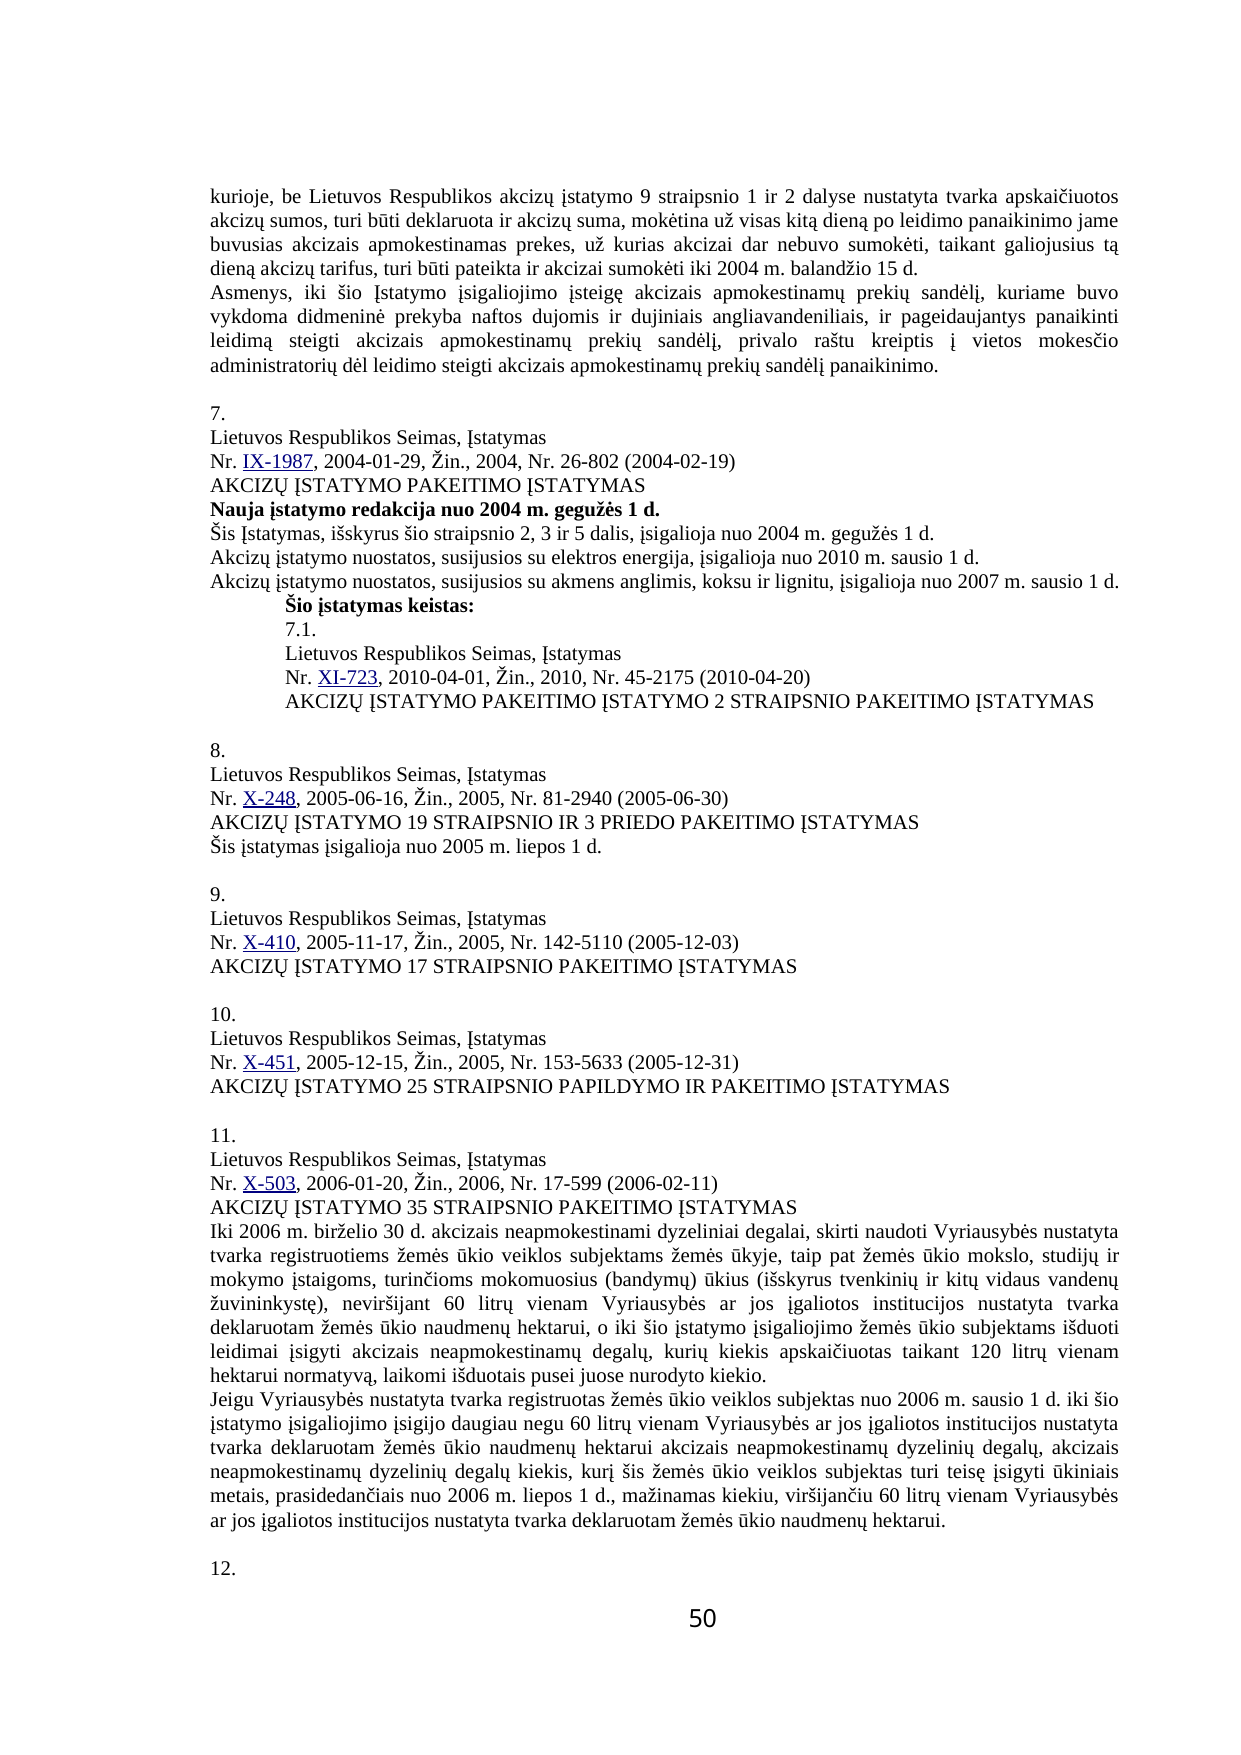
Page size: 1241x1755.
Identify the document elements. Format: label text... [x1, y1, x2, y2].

text Nr. X-410, 2005-11-17, Žin., 2005, Nr. 142-5110 (2005-12-03) [210, 930, 1120, 954]
text AKCIZŲ ĮSTATYMO PAKEITIMO ĮSTATYMAS [210, 473, 1120, 497]
text Šis įstatymas įsigalioja nuo 2005 m. liepos 1 d. [210, 834, 1120, 858]
text Nr. XI-723, 2010-04-01, Žin., 2010, Nr. 45-2175 (2010-04-20) [210, 665, 1120, 689]
text 12. [210, 1556, 1120, 1580]
text Nauja įstatymo redakcija nuo 2004 m. gegužės 1 d. [210, 497, 1120, 521]
text Asmenys, iki šio Įstatymo įsigaliojimo įsteigę akcizais apmokestinamų prekių sandėlį, kuriame buvo vykdoma didmeninė prekyba naftos dujomis ir dujiniais angliavandeniliais, ir pageidaujantys panaikinti leidimą steigti akcizais apmokestinamų prekių sandėlį, privalo raštu kreiptis į vietos mokesčio administratorių dėl leidimo steigti akcizais apmokestinamų prekių sandėlį panaikinimo. [210, 280, 1120, 377]
text Jeigu Vyriausybės nustatyta tvarka registruotas žemės ūkio veiklos subjektas nuo 2006 m. sausio 1 d. iki šio įstatymo įsigaliojimo įsigijo daugiau negu 60 litrų vienam Vyriausybės ar jos įgaliotos institucijos nustatyta tvarka deklaruotam žemės ūkio naudmenų hektarui akcizais neapmokestinamų dyzelinių degalų, akcizais neapmokestinamų dyzelinių degalų kiekis, kurį šis žemės ūkio veiklos subjektas turi teisę įsigyti ūkiniais metais, prasidedančiais nuo 2006 m. liepos 1 d., mažinamas kiekiu, viršijančiu 60 litrų vienam Vyriausybės ar jos įgaliotos institucijos nustatyta tvarka deklaruotam žemės ūkio naudmenų hektarui. [210, 1387, 1120, 1532]
text Lietuvos Respublikos Seimas, Įstatymas [210, 762, 1120, 786]
text AKCIZŲ ĮSTATYMO PAKEITIMO ĮSTATYMO 2 STRAIPSNIO PAKEITIMO ĮSTATYMAS [210, 689, 1120, 713]
text 11. [210, 1122, 1120, 1147]
text 7.1. [210, 617, 1120, 641]
text Akcizų įstatymo nuostatos, susijusios su elektros energija, įsigalioja nuo 2010 m. sausio 1 d. [210, 545, 1120, 569]
text Šio įstatymas keistas: [210, 593, 1120, 617]
text AKCIZŲ ĮSTATYMO 35 STRAIPSNIO PAKEITIMO ĮSTATYMAS [210, 1195, 1120, 1219]
text 7. [210, 401, 1120, 425]
text kurioje, be Lietuvos Respublikos akcizų įstatymo 9 straipsnio 1 ir 2 dalyse nustatyta tvarka apskaičiuotos akcizų sumos, turi būti deklaruota ir akcizų suma, mokėtina už visas kitą dieną po leidimo panaikinimo jame buvusias akcizais apmokestinamas prekes, už kurias akcizai dar nebuvo sumokėti, taikant galiojusius tą dieną akcizų tarifus, turi būti pateikta ir akcizai sumokėti iki 2004 m. balandžio 15 d. [210, 184, 1120, 280]
text Nr. X-248, 2005-06-16, Žin., 2005, Nr. 81-2940 (2005-06-30) [210, 786, 1120, 810]
text Akcizų įstatymo nuostatos, susijusios su akmens anglimis, koksu ir lignitu, įsigalioja nuo 2007 m. sausio 1 d. [210, 569, 1120, 593]
text Lietuvos Respublikos Seimas, Įstatymas [210, 906, 1120, 930]
text Lietuvos Respublikos Seimas, Įstatymas [210, 425, 1120, 449]
text 10. [210, 1002, 1120, 1026]
text AKCIZŲ ĮSTATYMO 25 STRAIPSNIO PAPILDYMO IR PAKEITIMO ĮSTATYMAS [210, 1074, 1120, 1098]
text Nr. IX-1987, 2004-01-29, Žin., 2004, Nr. 26-802 (2004-02-19) [210, 449, 1120, 473]
text AKCIZŲ ĮSTATYMO 17 STRAIPSNIO PAKEITIMO ĮSTATYMAS [210, 954, 1120, 978]
text AKCIZŲ ĮSTATYMO 19 STRAIPSNIO IR 3 PRIEDO PAKEITIMO ĮSTATYMAS [210, 810, 1120, 834]
text Nr. X-451, 2005-12-15, Žin., 2005, Nr. 153-5633 (2005-12-31) [210, 1050, 1120, 1074]
text Nr. X-503, 2006-01-20, Žin., 2006, Nr. 17-599 (2006-02-11) [210, 1171, 1120, 1195]
text Lietuvos Respublikos Seimas, Įstatymas [210, 641, 1120, 665]
text Iki 2006 m. birželio 30 d. akcizais neapmokestinami dyzeliniai degalai, skirti naudoti Vyriausybės nustatyta tvarka registruotiems žemės ūkio veiklos subjektams žemės ūkyje, taip pat žemės ūkio mokslo, studijų ir mokymo įstaigoms, turinčioms mokomuosius (bandymų) ūkius (išskyrus tvenkinių ir kitų vidaus vandenų žuvininkystę), neviršijant 60 litrų vienam Vyriausybės ar jos įgaliotos institucijos nustatyta tvarka deklaruotam žemės ūkio naudmenų hektarui, o iki šio įstatymo įsigaliojimo žemės ūkio subjektams išduoti leidimai įsigyti akcizais neapmokestinamų degalų, kurių kiekis apskaičiuotas taikant 120 litrų vienam hektarui normatyvą, laikomi išduotais pusei juose nurodyto kiekio. [210, 1219, 1120, 1387]
text Šis Įstatymas, išskyrus šio straipsnio 2, 3 ir 5 dalis, įsigalioja nuo 2004 m. gegužės 1 d. [210, 521, 1120, 545]
text Lietuvos Respublikos Seimas, Įstatymas [210, 1147, 1120, 1171]
text 9. [210, 882, 1120, 906]
text Lietuvos Respublikos Seimas, Įstatymas [210, 1026, 1120, 1050]
text 8. [210, 737, 1120, 762]
